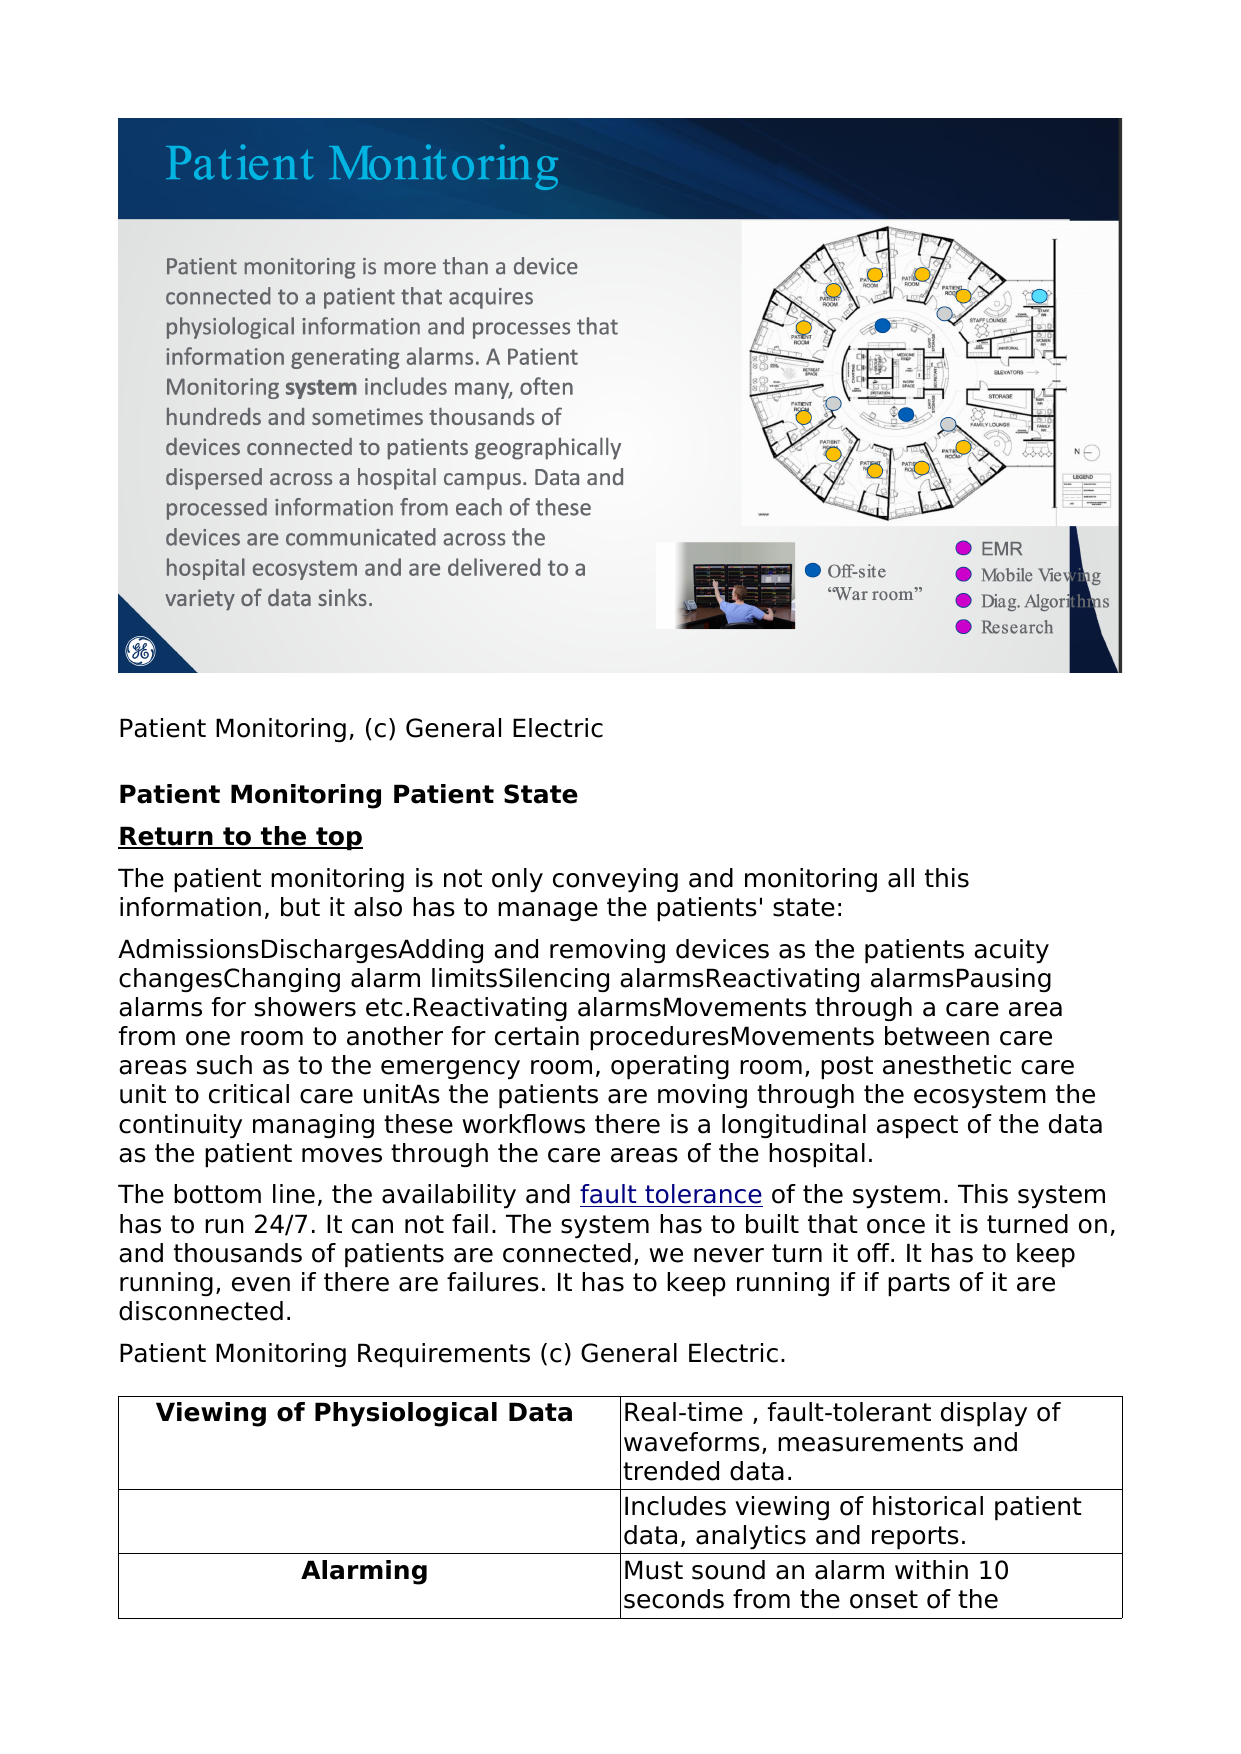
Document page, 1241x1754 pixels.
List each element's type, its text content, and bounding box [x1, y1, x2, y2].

text The bottom line, the availability and fault tolerance of the system. This system has to run 24/7. It can not fail. The system has to built that once it is turned on, and thousands of patients are connected, we never turn it off. It has to keep running, even if there are failures. It has to keep running if if parts of it are disconnected. [118, 1181, 1122, 1327]
text Patient Monitoring, (c) General Electric [118, 714, 1122, 743]
table_cell Alarming [119, 1554, 620, 1617]
text Patient Monitoring Requirements (c) General Electric. [118, 1339, 1122, 1368]
text The patient monitoring is not only conveying and monitoring all this information, but it also has to manage the patients' state: [118, 864, 1122, 922]
table_header Real-time , fault-tolerant display of waveforms, measurements and trended data. [621, 1397, 1122, 1489]
table_cell Includes viewing of historical patient data, analytics and reports. [621, 1490, 1122, 1553]
subtitle Patient Monitoring Patient State [118, 781, 1122, 810]
text Return to the top [118, 822, 1122, 852]
table_header Viewing of Physiological Data [119, 1397, 620, 1489]
table_cell Must sound an alarm within 10 seconds from the onset of the [621, 1554, 1122, 1617]
table_cell [119, 1490, 620, 1553]
text AdmissionsDischargesAdding and removing devices as the patients acuity changesChanging alarm limitsSilencing alarmsReactivating alarmsPausing alarms for showers etc.Reactivating alarmsMovements through a care area from one room to another for certain proceduresMovements between care areas such as to the emergency room, operating room, post anesthetic care unit to critical care unitAs the patients are moving through the ecosystem the continuity managing these workflows there is a longitudinal aspect of the data as the patient moves through the care areas of the hospital. [118, 935, 1122, 1168]
picture [118, 118, 1123, 673]
